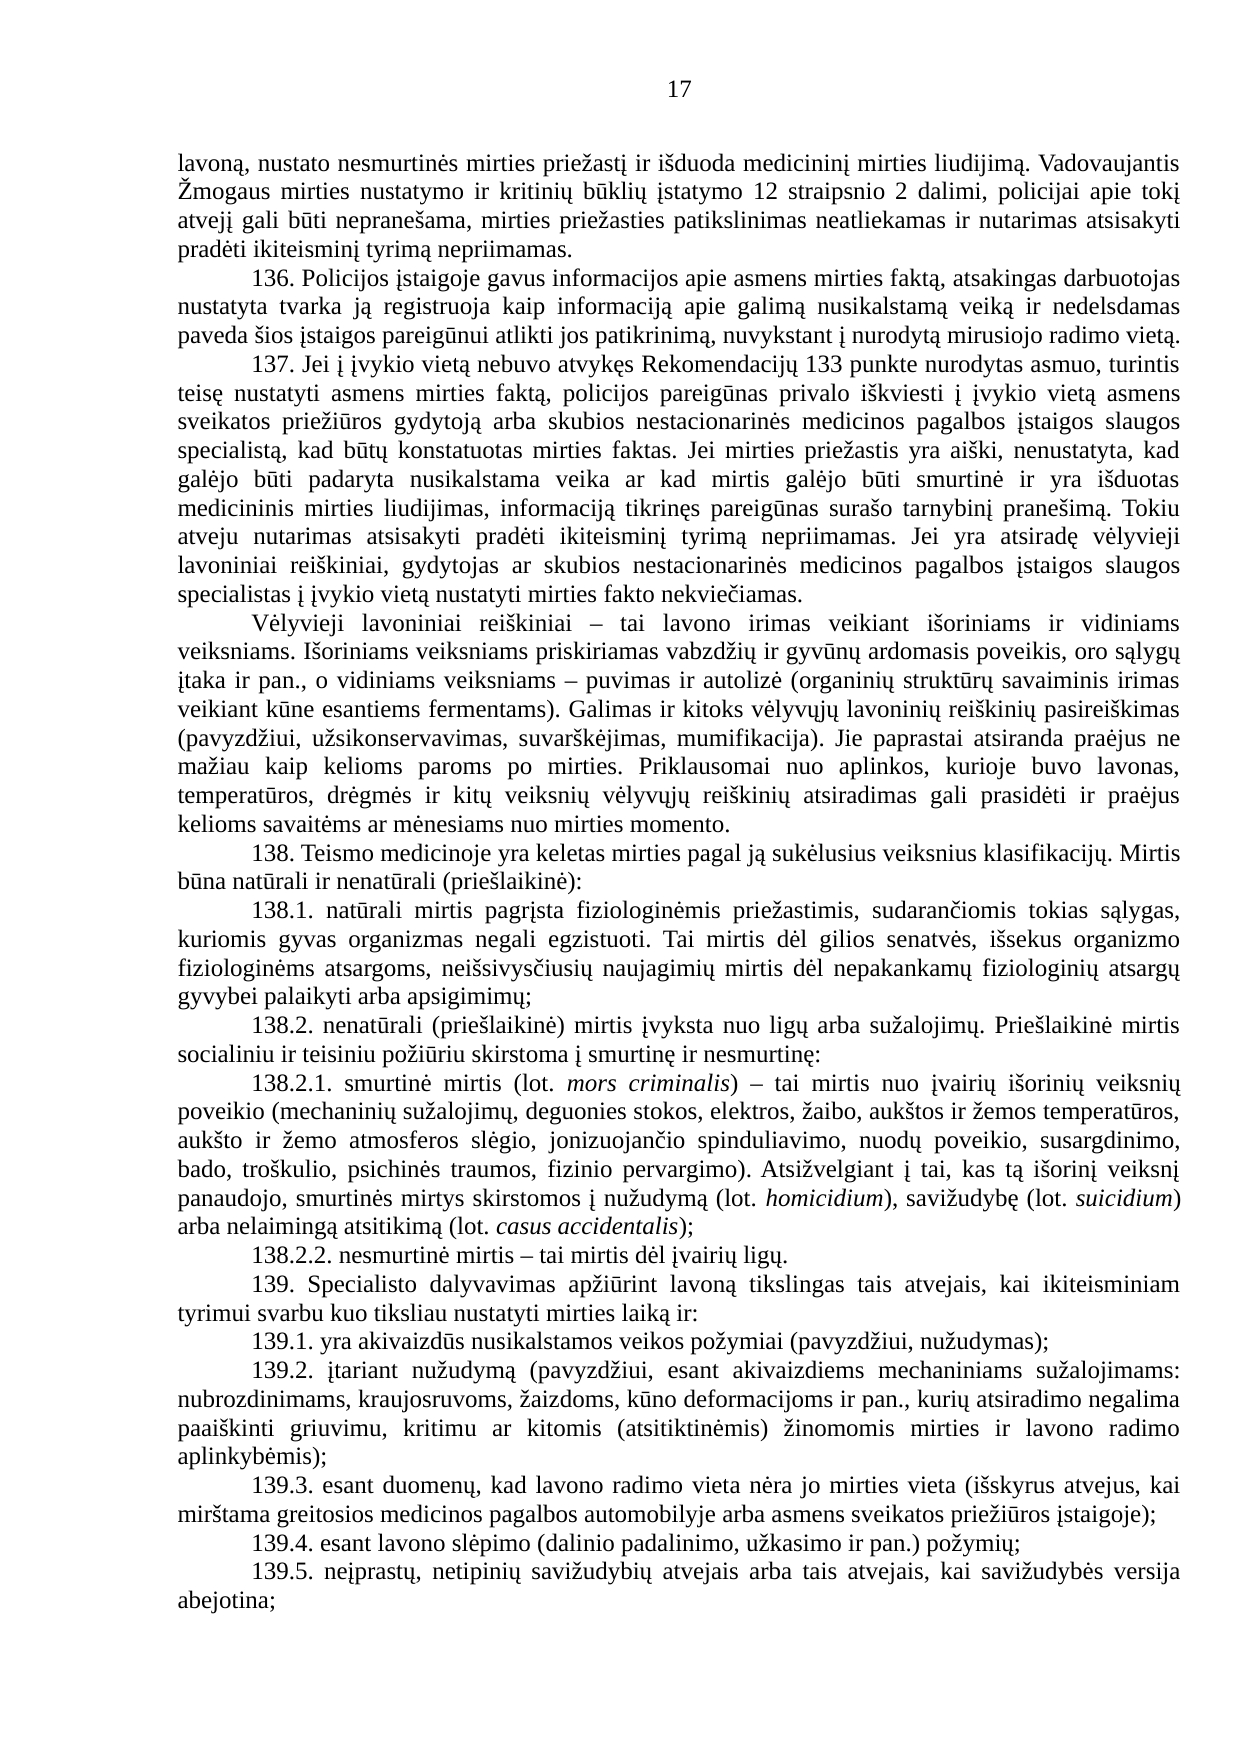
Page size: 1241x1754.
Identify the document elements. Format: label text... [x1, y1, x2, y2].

text 138. Teismo medicinoje yra keletas mirties pagal ją sukėlusius veiksnius klasifikacijų. Mirtis būna natūrali ir nenatūrali (priešlaikinė): [177, 838, 1181, 895]
text 138.2.2. nesmurtinė mirtis – tai mirtis dėl įvairių ligų. [177, 1240, 1181, 1269]
text lavoną, nustato nesmurtinės mirties priežastį ir išduoda medicininį mirties liudijimą. Vadovaujantis Žmogaus mirties nustatymo ir kritinių būklių įstatymo 12 straipsnio 2 dalimi, policijai apie tokį atvejį gali būti nepranešama, mirties priežasties patikslinimas neatliekamas ir nutarimas atsisakyti pradėti ikiteisminį tyrimą nepriimamas. [177, 148, 1181, 263]
text 136. Policijos įstaigoje gavus informacijos apie asmens mirties faktą, atsakingas darbuotojas nustatyta tvarka ją registruoja kaip informaciją apie galimą nusikalstamą veiką ir nedelsdamas paveda šios įstaigos pareigūnui atlikti jos patikrinimą, nuvykstant į nurodytą mirusiojo radimo vietą. [177, 263, 1181, 349]
text 138.2.1. smurtinė mirtis (lot. mors criminalis) – tai mirtis nuo įvairių išorinių veiksnių poveikio (mechaninių sužalojimų, deguonies stokos, elektros, žaibo, aukštos ir žemos temperatūros, aukšto ir žemo atmosferos slėgio, jonizuojančio spinduliavimo, nuodų poveikio, susargdinimo, bado, troškulio, psichinės traumos, fizinio pervargimo). Atsižvelgiant į tai, kas tą išorinį veiksnį panaudojo, smurtinės mirtys skirstomos į nužudymą (lot. homicidium), savižudybę (lot. suicidium) arba nelaimingą atsitikimą (lot. casus accidentalis); [177, 1068, 1181, 1240]
text 138.2. nenatūrali (priešlaikinė) mirtis įvyksta nuo ligų arba sužalojimų. Priešlaikinė mirtis socialiniu ir teisiniu požiūriu skirstoma į smurtinę ir nesmurtinę: [177, 1010, 1181, 1068]
text 139.3. esant duomenų, kad lavono radimo vieta nėra jo mirties vieta (išskyrus atvejus, kai mirštama greitosios medicinos pagalbos automobilyje arba asmens sveikatos priežiūros įstaigoje); [177, 1470, 1181, 1528]
text 137. Jei į įvykio vietą nebuvo atvykęs Rekomendacijų 133 punkte nurodytas asmuo, turintis teisę nustatyti asmens mirties faktą, policijos pareigūnas privalo iškviesti į įvykio vietą asmens sveikatos priežiūros gydytoją arba skubios nestacionarinės medicinos pagalbos įstaigos slaugos specialistą, kad būtų konstatuotas mirties faktas. Jei mirties priežastis yra aiški, nenustatyta, kad galėjo būti padaryta nusikalstama veika ar kad mirtis galėjo būti smurtinė ir yra išduotas medicininis mirties liudijimas, informaciją tikrinęs pareigūnas surašo tarnybinį pranešimą. Tokiu atveju nutarimas atsisakyti pradėti ikiteisminį tyrimą nepriimamas. Jei yra atsiradę vėlyvieji lavoniniai reiškiniai, gydytojas ar skubios nestacionarinės medicinos pagalbos įstaigos slaugos specialistas į įvykio vietą nustatyti mirties fakto nekviečiamas. [177, 349, 1181, 608]
text 139.1. yra akivaizdūs nusikalstamos veikos požymiai (pavyzdžiui, nužudymas); [177, 1326, 1181, 1355]
text Vėlyvieji lavoniniai reiškiniai – tai lavono irimas veikiant išoriniams ir vidiniams veiksniams. Išoriniams veiksniams priskiriamas vabzdžių ir gyvūnų ardomasis poveikis, oro sąlygų įtaka ir pan., o vidiniams veiksniams – puvimas ir autolizė (organinių struktūrų savaiminis irimas veikiant kūne esantiems fermentams). Galimas ir kitoks vėlyvųjų lavoninių reiškinių pasireiškimas (pavyzdžiui, užsikonservavimas, suvarškėjimas, mumifikacija). Jie paprastai atsiranda praėjus ne mažiau kaip kelioms paroms po mirties. Priklausomai nuo aplinkos, kurioje buvo lavonas, temperatūros, drėgmės ir kitų veiksnių vėlyvųjų reiškinių atsiradimas gali prasidėti ir praėjus kelioms savaitėms ar mėnesiams nuo mirties momento. [177, 608, 1181, 838]
text 139.5. neįprastų, netipinių savižudybių atvejais arba tais atvejais, kai savižudybės versija abejotina; [177, 1556, 1181, 1614]
text 139.4. esant lavono slėpimo (dalinio padalinimo, užkasimo ir pan.) požymių; [177, 1528, 1181, 1556]
text 139.2. įtariant nužudymą (pavyzdžiui, esant akivaizdiems mechaniniams sužalojimams: nubrozdinimams, kraujosruvoms, žaizdoms, kūno deformacijoms ir pan., kurių atsiradimo negalima paaiškinti griuvimu, kritimu ar kitomis (atsitiktinėmis) žinomomis mirties ir lavono radimo aplinkybėmis); [177, 1355, 1181, 1470]
text 139. Specialisto dalyvavimas apžiūrint lavoną tikslingas tais atvejais, kai ikiteisminiam tyrimui svarbu kuo tiksliau nustatyti mirties laiką ir: [177, 1269, 1181, 1326]
text 138.1. natūrali mirtis pagrįsta fiziologinėmis priežastimis, sudarančiomis tokias sąlygas, kuriomis gyvas organizmas negali egzistuoti. Tai mirtis dėl gilios senatvės, išsekus organizmo fiziologinėms atsargoms, neišsivysčiusių naujagimių mirtis dėl nepakankamų fiziologinių atsargų gyvybei palaikyti arba apsigimimų; [177, 895, 1181, 1010]
